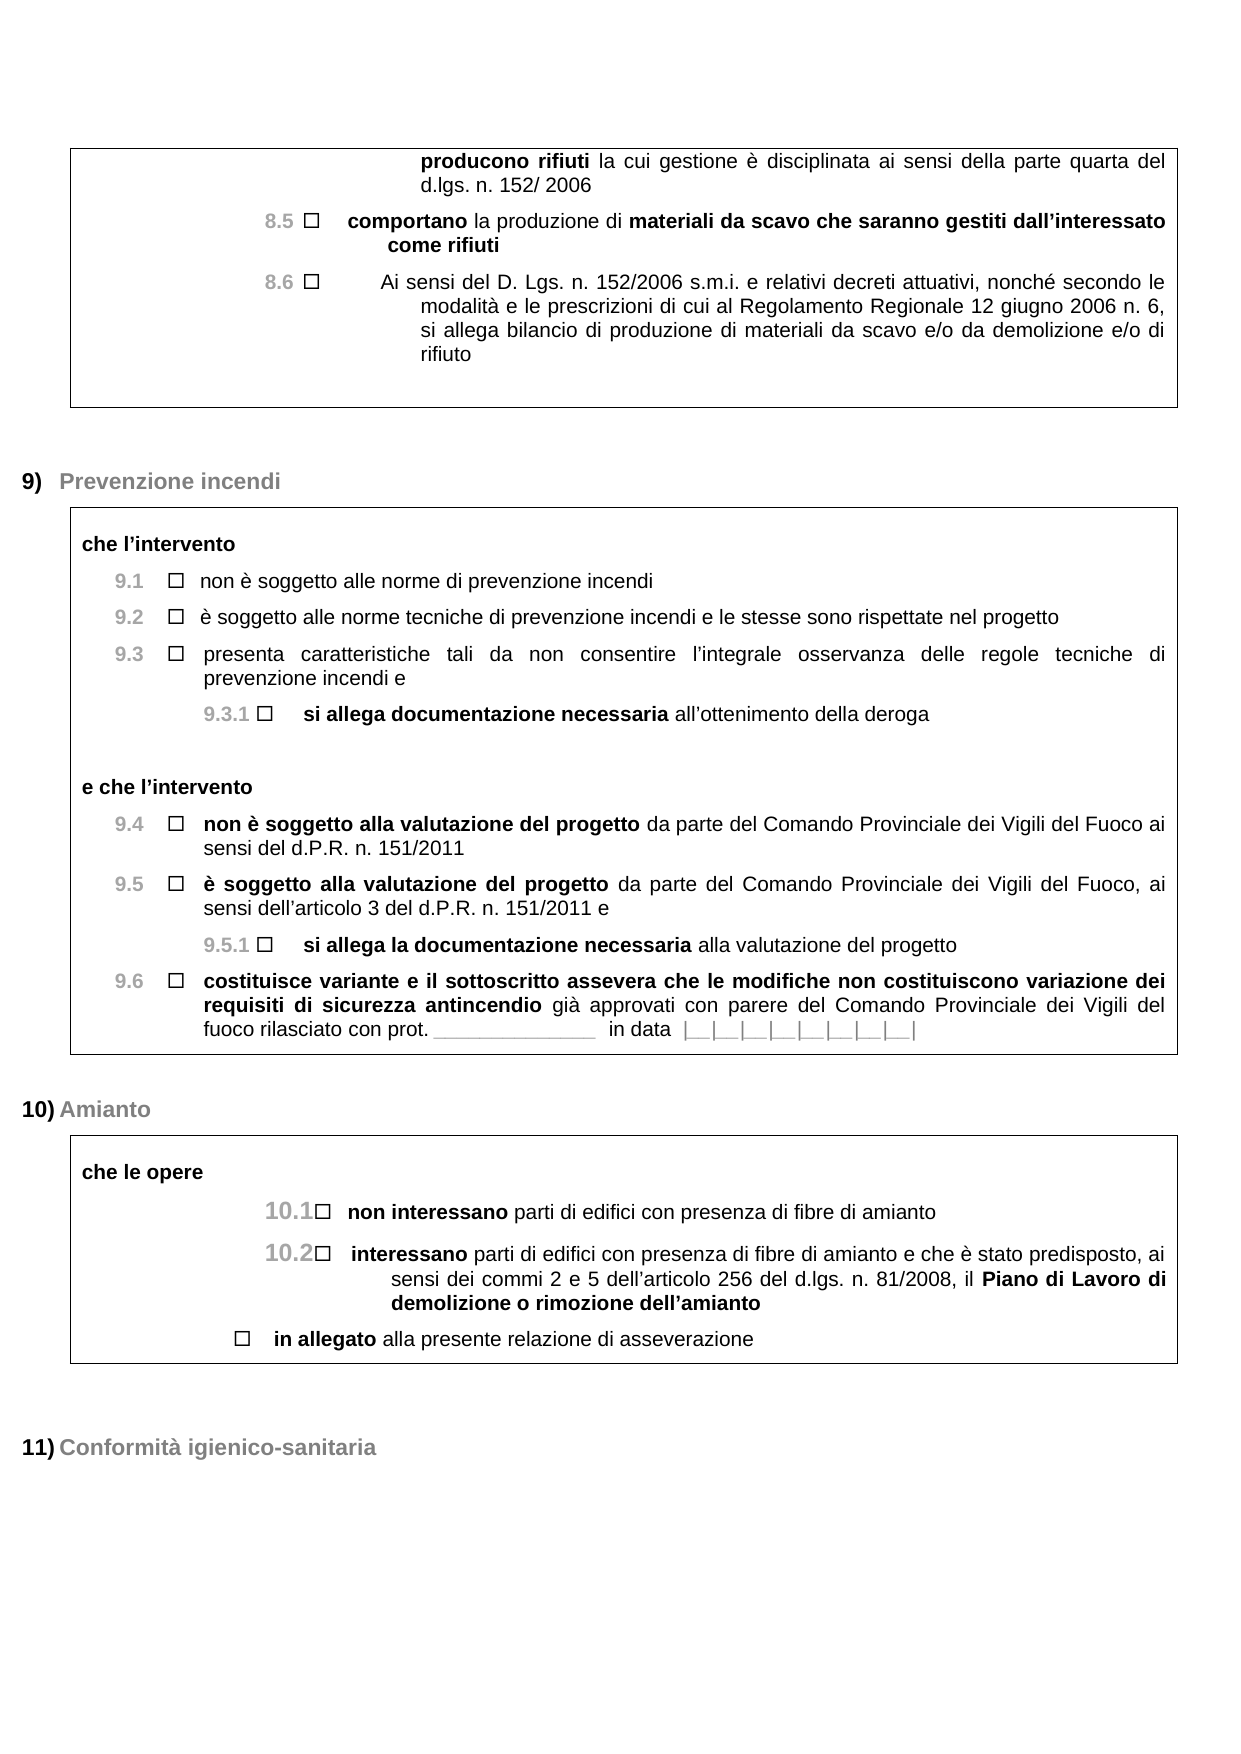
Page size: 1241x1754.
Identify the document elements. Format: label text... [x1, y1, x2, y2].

list Amianto [22, 1096, 1122, 1122]
list Conformità igienico-sanitaria [22, 1434, 1122, 1461]
list Prevenzione incendi [22, 468, 1122, 494]
table_header che l’intervento 9.1  non è soggetto alle norme di prevenzione incendi 9.2  è soggetto alle norme tecniche di prevenzione incendi e le stesse sono rispettate nel progetto 9.3  presenta caratteristiche tali da non consentire l’integrale osservanza delle regole tecniche di prevenzione incendi e 9.3.1  si allega documentazione necessaria all’ottenimento della deroga e che l’intervento 9.4  non è soggetto alla valutazione del progetto da parte del Comando Provinciale dei Vigili del Fuoco ai sensi del d.P.R. n. 151/2011 9.5  è soggetto alla valutazione del progetto da parte del Comando Provinciale dei Vigili del Fuoco, ai sensi dell’articolo 3 del d.P.R. n. 151/2011 e 9.5.1  si allega la documentazione necessaria alla valutazione del progetto 9.6  costituisce variante e il sottoscritto assevera che le modifiche non costituiscono variazione dei requisiti di sicurezza antincendio già approvati con parere del Comando Provinciale dei Vigili del fuoco rilasciato con prot. ______________ in data |__|__|__|__|__|__|__|__| [71, 508, 1177, 1054]
table_header producono rifiuti la cui gestione è disciplinata ai sensi della parte quarta del d.lgs. n. 152/ 2006  comportano la produzione di materiali da scavo che saranno gestiti dall’interessato come rifiuti  Ai sensi del D. Lgs. n. 152/2006 s.m.i. e relativi decreti attuativi, nonché secondo le modalità e le prescrizioni di cui al Regolamento Regionale 12 giugno 2006 n. 6, si allega bilancio di produzione di materiali da scavo e/o da demolizione e/o di rifiuto [71, 149, 1177, 407]
table_header che le opere  non interessano parti di edifici con presenza di fibre di amianto  interessano parti di edifici con presenza di fibre di amianto e che è stato predisposto, ai sensi dei commi 2 e 5 dell’articolo 256 del d.lgs. n. 81/2008, il Piano di Lavoro di demolizione o rimozione dell’amianto  in allegato alla presente relazione di asseverazione [71, 1136, 1177, 1363]
